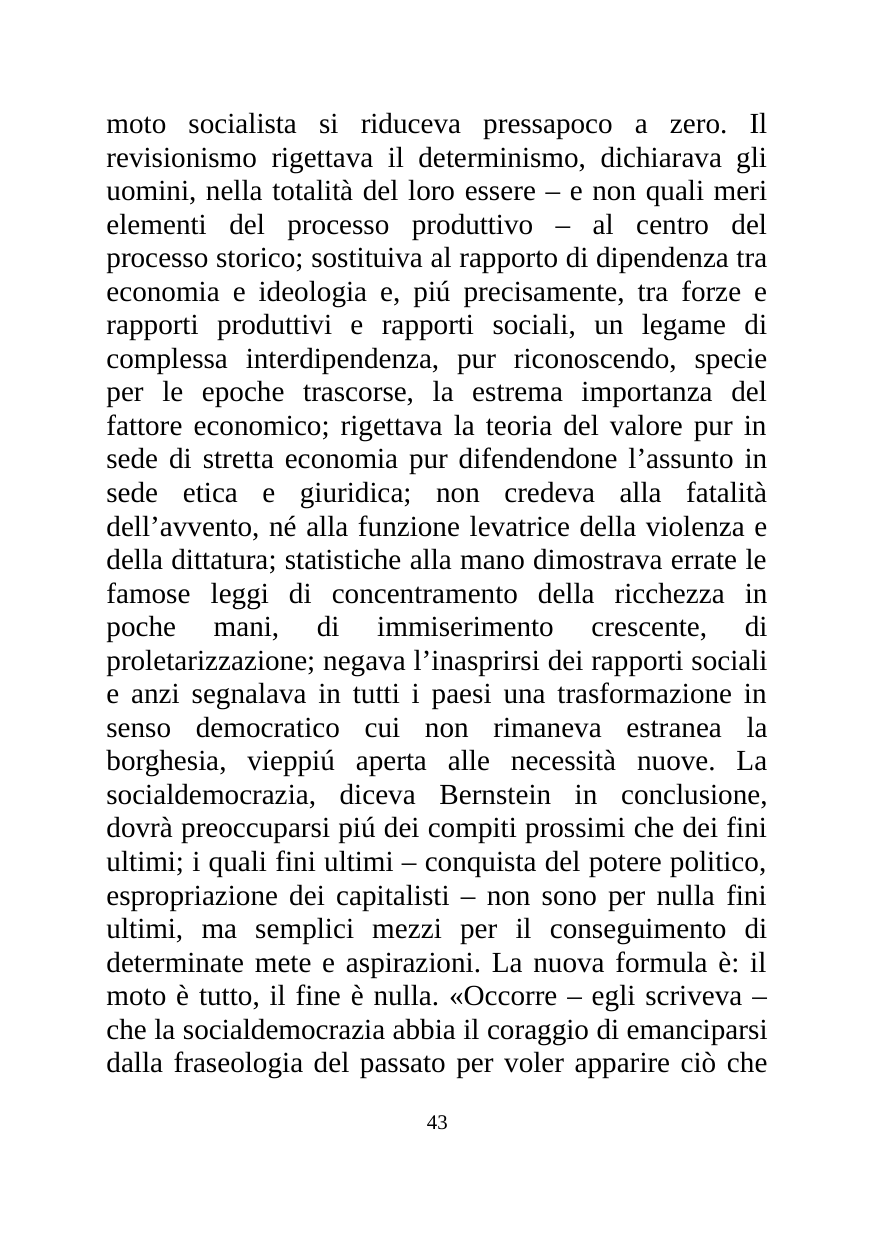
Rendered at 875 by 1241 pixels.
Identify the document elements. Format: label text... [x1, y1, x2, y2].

text moto socialista si riduceva pressapoco a zero. Il revisionismo rigettava il determinismo, dichiarava gli uomini, nella totalità del loro essere – e non quali meri elementi del processo produttivo – al centro del processo storico; sostituiva al rapporto di dipendenza tra economia e ideologia e, piú precisamente, tra forze e rapporti produttivi e rapporti sociali, un legame di complessa interdipendenza, pur riconoscendo, specie per le epoche trascorse, la estrema importanza del fattore economico; rigettava la teoria del valore pur in sede di stretta economia pur difendendone l’assunto in sede etica e giuridica; non credeva alla fatalità dell’avvento, né alla funzione levatrice della violenza e della dittatura; statistiche alla mano dimostrava errate le famose leggi di concentramento della ricchezza in poche mani, di immiserimento crescente, di proletarizzazione; negava l’inasprirsi dei rapporti sociali e anzi segnalava in tutti i paesi una trasformazione in senso democratico cui non rimaneva estranea la borghesia, vieppiú aperta alle necessità nuove. La socialdemocrazia, diceva Bernstein in conclusione, dovrà preoccuparsi piú dei compiti prossimi che dei fini ultimi; i quali fini ultimi – conquista del potere politico, espropriazione dei capitalisti – non sono per nulla fini ultimi, ma semplici mezzi per il conseguimento di determinate mete e aspirazioni. La nuova formula è: il moto è tutto, il fine è nulla. «Occorre – egli scriveva – che la socialdemocrazia abbia il coraggio di emanciparsi dalla fraseologia del passato per voler apparire ciò che [106, 106, 768, 1079]
